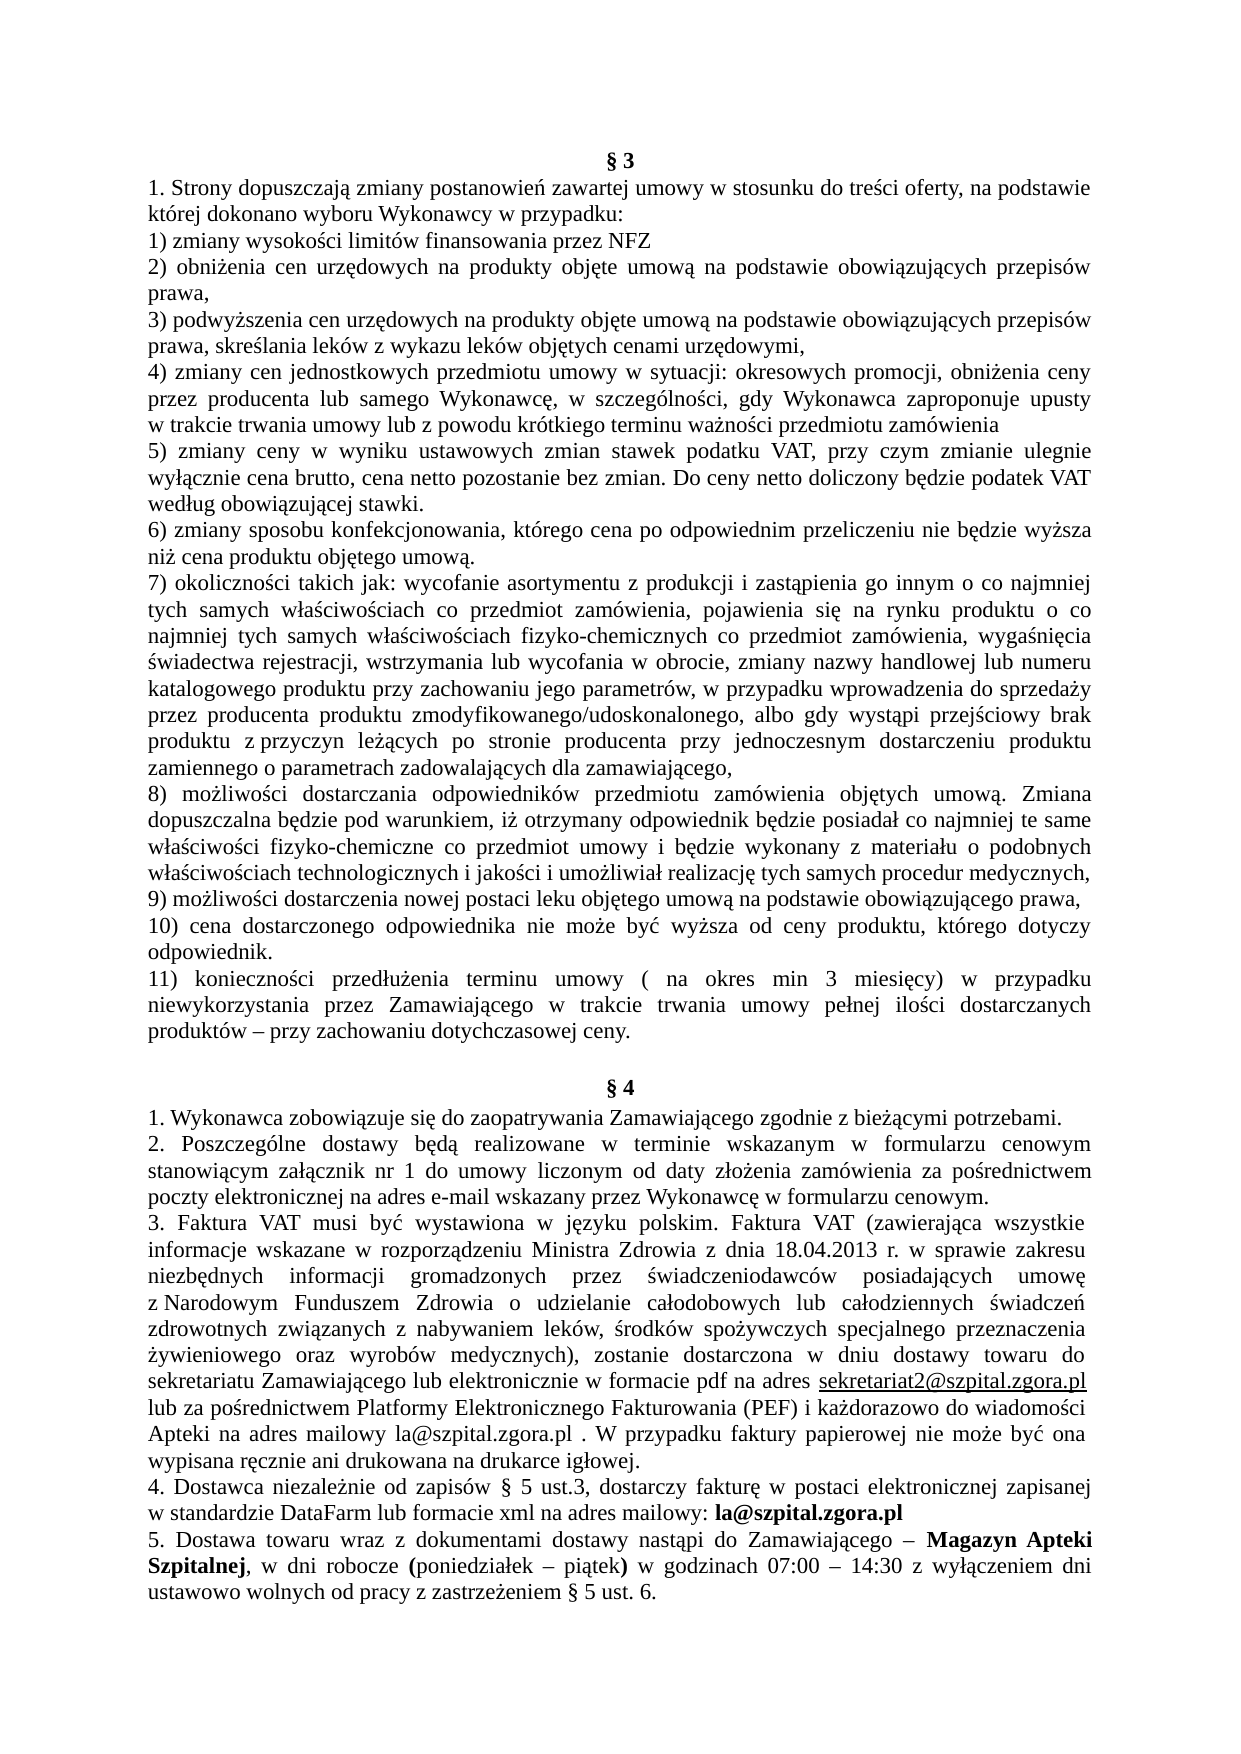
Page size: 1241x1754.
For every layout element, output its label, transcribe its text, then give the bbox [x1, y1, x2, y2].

text 11) konieczności przedłużenia terminu umowy ( na okres min 3 miesięcy) w przypadku niewykorzystania przez Zamawiającego w trakcie trwania umowy pełnej ilości dostarczanych produktów – przy zachowaniu dotychczasowej ceny. [148, 964, 1093, 1044]
text 7) okoliczności takich jak: wycofanie asortymentu z produkcji i zastąpienia go innym o co najmniej tych samych właściwościach co przedmiot zamówienia, pojawienia się na rynku produktu o co najmniej tych samych właściwościach fizyko-chemicznych co przedmiot zamówienia, wygaśnięcia świadectwa rejestracji, wstrzymania lub wycofania w obrocie, zmiany nazwy handlowej lub numeru katalogowego produktu przy zachowaniu jego parametrów, w przypadku wprowadzenia do sprzedaży przez producenta produktu zmodyfikowanego/udoskonalonego, albo gdy wystąpi przejściowy brak produktu z przyczyn leżących po stronie producenta przy jednoczesnym dostarczeniu produktu zamiennego o parametrach zadowalających dla zamawiającego, [148, 569, 1093, 780]
text 5. Dostawa towaru wraz z dokumentami dostawy nastąpi do Zamawiającego – Magazyn Apteki Szpitalnej, w dni robocze (poniedziałek – piątek) w godzinach 07:00 – 14:30 z wyłączeniem dni ustawowo wolnych od pracy z zastrzeżeniem § 5 ust. 6. [148, 1526, 1093, 1605]
text 3) podwyższenia cen urzędowych na produkty objęte umową na podstawie obowiązujących przepisów prawa, skreślania leków z wykazu leków objętych cenami urzędowymi, [148, 306, 1093, 358]
text 6) zmiany sposobu konfekcjonowania, którego cena po odpowiednim przeliczeniu nie będzie wyższa niż cena produktu objętego umową. [148, 517, 1093, 569]
text 1) zmiany wysokości limitów finansowania przez NFZ [148, 227, 1093, 253]
text 8) możliwości dostarczania odpowiedników przedmiotu zamówienia objętych umową. Zmiana dopuszczalna będzie pod warunkiem, iż otrzymany odpowiednik będzie posiadał co najmniej te same właściwości fizyko-chemiczne co przedmiot umowy i będzie wykonany z materiału o podobnych właściwościach technologicznych i jakości i umożliwiał realizację tych samych procedur medycznych, [148, 780, 1093, 886]
text 9) możliwości dostarczenia nowej postaci leku objętego umową na podstawie obowiązującego prawa, [148, 886, 1093, 912]
text 10) cena dostarczonego odpowiednika nie może być wyższa od ceny produktu, którego dotyczy odpowiednik. [148, 912, 1093, 964]
text 1. Strony dopuszczają zmiany postanowień zawartej umowy w stosunku do treści oferty, na podstawie której dokonano wyboru Wykonawcy w przypadku: [148, 174, 1093, 227]
text § 3 [148, 148, 1093, 174]
text § 4 [153, 1074, 1087, 1100]
text 4) zmiany cen jednostkowych przedmiotu umowy w sytuacji: okresowych promocji, obniżenia ceny przez producenta lub samego Wykonawcę, w szczególności, gdy Wykonawca zaproponuje upusty w trakcie trwania umowy lub z powodu krótkiego terminu ważności przedmiotu zamówienia [148, 358, 1093, 437]
text 3. Faktura VAT musi być wystawiona w języku polskim. Faktura VAT (zawierająca wszystkie informacje wskazane w rozporządzeniu Ministra Zdrowia z dnia 18.04.2013 r. w sprawie zakresu niezbędnych informacji gromadzonych przez świadczeniodawców posiadających umowę z Narodowym Funduszem Zdrowia o udzielanie całodobowych lub całodziennych świadczeń zdrowotnych związanych z nabywaniem leków, środków spożywczych specjalnego przeznaczenia żywieniowego oraz wyrobów medycznych), zostanie dostarczona w dniu dostawy towaru do sekretariatu Zamawiającego lub elektronicznie w formacie pdf na adres sekretariat2@szpital.zgora.pl lub za pośrednictwem Platformy Elektronicznego Fakturowania (PEF) i każdorazowo do wiadomości Apteki na adres mailowy la@szpital.zgora.pl . W przypadku faktury papierowej nie może być ona wypisana ręcznie ani drukowana na drukarce igłowej. [148, 1209, 1087, 1473]
text 2. Poszczególne dostawy będą realizowane w terminie wskazanym w formularzu cenowym stanowiącym załącznik nr 1 do umowy liczonym od daty złożenia zamówienia za pośrednictwem poczty elektronicznej na adres e-mail wskazany przez Wykonawcę w formularzu cenowym. [148, 1130, 1093, 1209]
text 1. Wykonawca zobowiązuje się do zaopatrywania Zamawiającego zgodnie z bieżącymi potrzebami. [148, 1104, 1093, 1130]
text 4. Dostawca niezależnie od zapisów § 5 ust.3, dostarczy fakturę w postaci elektronicznej zapisanej w standardzie DataFarm lub formacie xml na adres mailowy: la@szpital.zgora.pl [148, 1473, 1093, 1526]
text 5) zmiany ceny w wyniku ustawowych zmian stawek podatku VAT, przy czym zmianie ulegnie wyłącznie cena brutto, cena netto pozostanie bez zmian. Do ceny netto doliczony będzie podatek VAT według obowiązującej stawki. [148, 437, 1093, 517]
text 2) obniżenia cen urzędowych na produkty objęte umową na podstawie obowiązujących przepisów prawa, [148, 253, 1093, 306]
